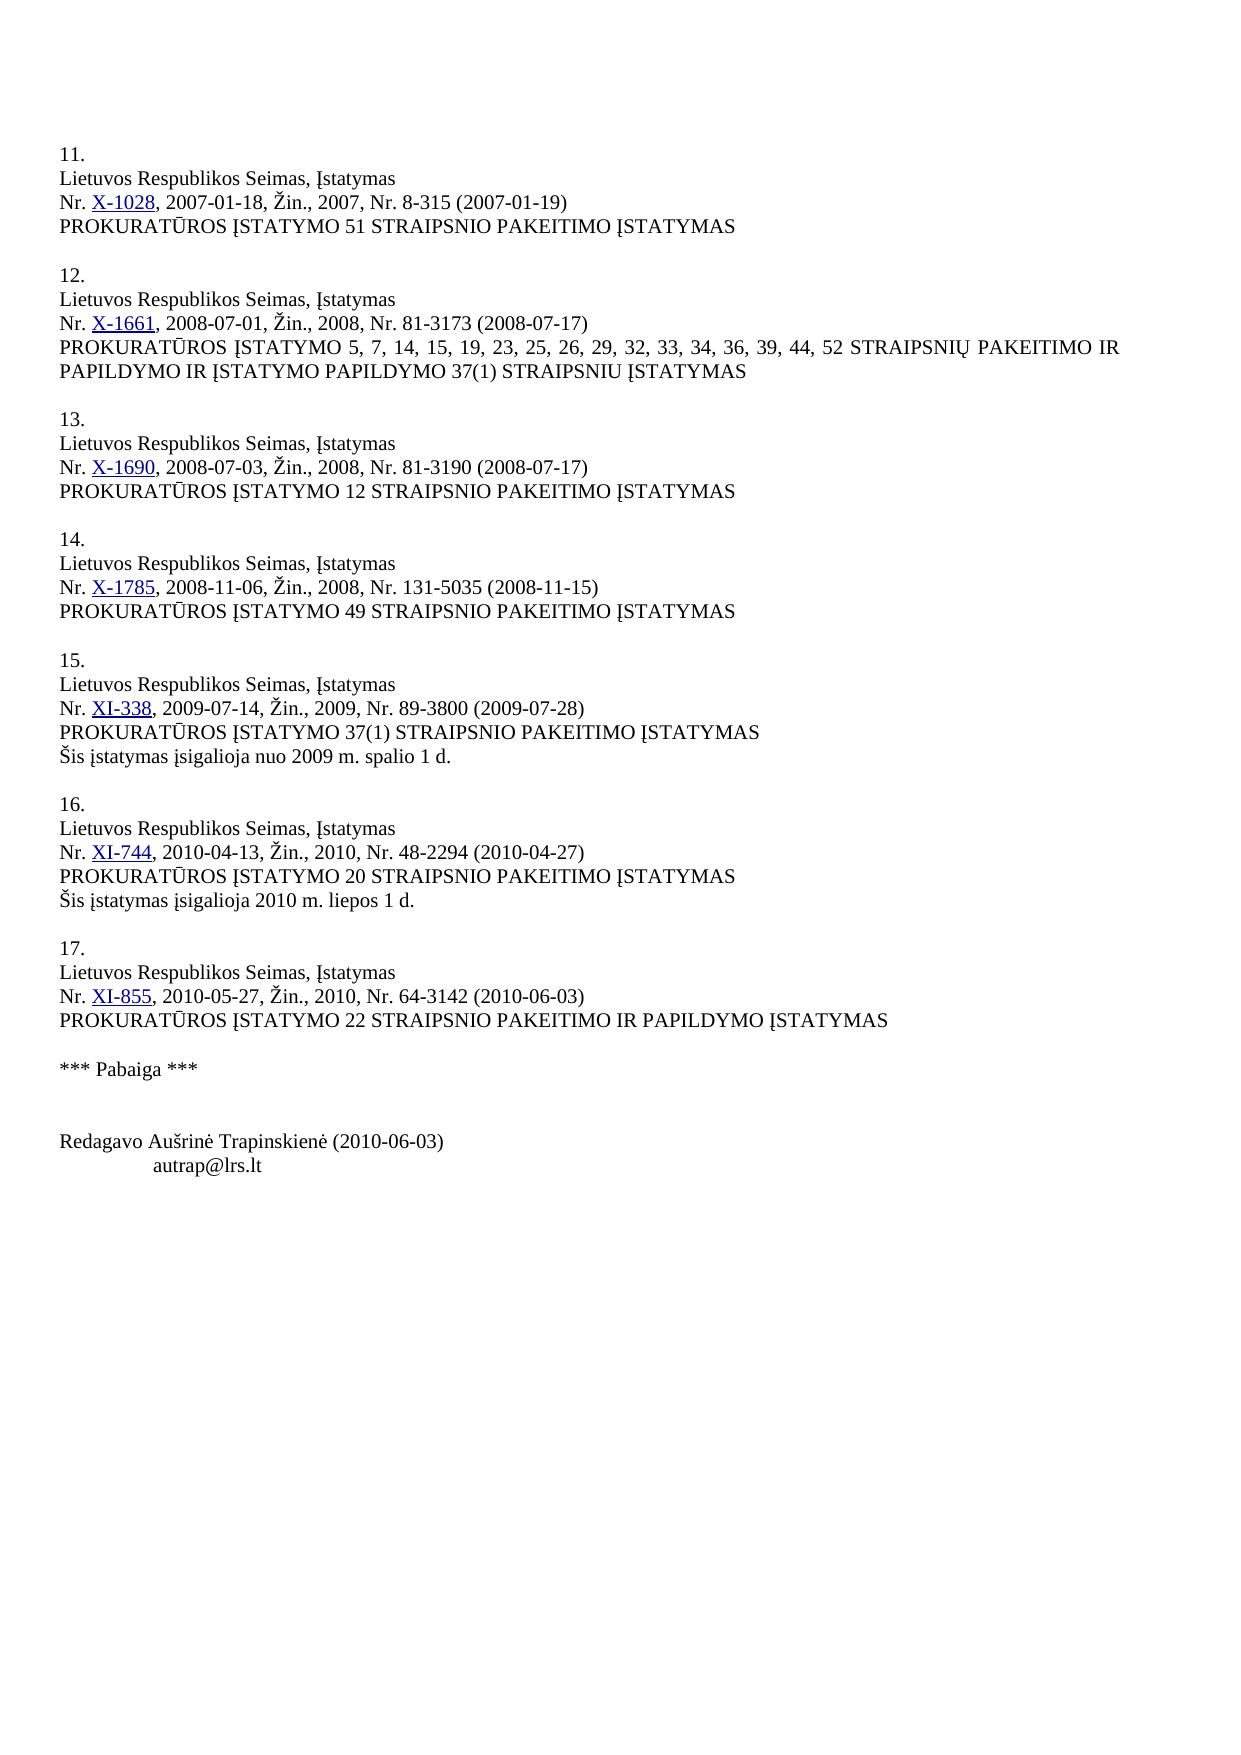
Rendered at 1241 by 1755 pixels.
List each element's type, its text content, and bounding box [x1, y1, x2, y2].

text PROKURATŪROS ĮSTATYMO 5, 7, 14, 15, 19, 23, 25, 26, 29, 32, 33, 34, 36, 39, 44, 52 STRAIPSNIŲ PAKEITIMO IR PAPILDYMO IR ĮSTATYMO PAPILDYMO 37(1) STRAIPSNIU ĮSTATYMAS [59, 335, 1122, 383]
text Nr. XI-855, 2010-05-27, Žin., 2010, Nr. 64-3142 (2010-06-03) [59, 984, 1122, 1008]
text Lietuvos Respublikos Seimas, Įstatymas [59, 672, 1122, 696]
text 11. [59, 142, 1122, 166]
text 13. [59, 407, 1122, 431]
text Lietuvos Respublikos Seimas, Įstatymas [59, 960, 1122, 984]
text Lietuvos Respublikos Seimas, Įstatymas [59, 551, 1122, 575]
text Šis įstatymas įsigalioja nuo 2009 m. spalio 1 d. [59, 744, 1122, 768]
text autrap@lrs.lt [59, 1153, 1122, 1177]
text Nr. X-1028, 2007-01-18, Žin., 2007, Nr. 8-315 (2007-01-19) [59, 190, 1122, 214]
text Lietuvos Respublikos Seimas, Įstatymas [59, 166, 1122, 190]
text Nr. XI-744, 2010-04-13, Žin., 2010, Nr. 48-2294 (2010-04-27) [59, 840, 1122, 864]
text Lietuvos Respublikos Seimas, Įstatymas [59, 816, 1122, 840]
text 12. [59, 262, 1122, 287]
text PROKURATŪROS ĮSTATYMO 49 STRAIPSNIO PAKEITIMO ĮSTATYMAS [59, 599, 1122, 623]
text *** Pabaiga *** [59, 1057, 1122, 1081]
text Nr. X-1661, 2008-07-01, Žin., 2008, Nr. 81-3173 (2008-07-17) [59, 311, 1122, 335]
text 17. [59, 936, 1122, 960]
text Šis įstatymas įsigalioja 2010 m. liepos 1 d. [59, 888, 1122, 912]
text PROKURATŪROS ĮSTATYMO 37(1) STRAIPSNIO PAKEITIMO ĮSTATYMAS [59, 720, 1122, 744]
text Nr. X-1690, 2008-07-03, Žin., 2008, Nr. 81-3190 (2008-07-17) [59, 455, 1122, 479]
text Nr. XI-338, 2009-07-14, Žin., 2009, Nr. 89-3800 (2009-07-28) [59, 696, 1122, 720]
text PROKURATŪROS ĮSTATYMO 12 STRAIPSNIO PAKEITIMO ĮSTATYMAS [59, 479, 1122, 503]
text PROKURATŪROS ĮSTATYMO 51 STRAIPSNIO PAKEITIMO ĮSTATYMAS [59, 214, 1122, 238]
text Lietuvos Respublikos Seimas, Įstatymas [59, 287, 1122, 311]
text 16. [59, 792, 1122, 816]
text 15. [59, 647, 1122, 672]
text 14. [59, 527, 1122, 551]
text PROKURATŪROS ĮSTATYMO 20 STRAIPSNIO PAKEITIMO ĮSTATYMAS [59, 864, 1122, 888]
text Redagavo Aušrinė Trapinskienė (2010-06-03) [59, 1129, 1122, 1153]
text Nr. X-1785, 2008-11-06, Žin., 2008, Nr. 131-5035 (2008-11-15) [59, 575, 1122, 599]
text PROKURATŪROS ĮSTATYMO 22 STRAIPSNIO PAKEITIMO IR PAPILDYMO ĮSTATYMAS [59, 1008, 1122, 1032]
text Lietuvos Respublikos Seimas, Įstatymas [59, 431, 1122, 455]
